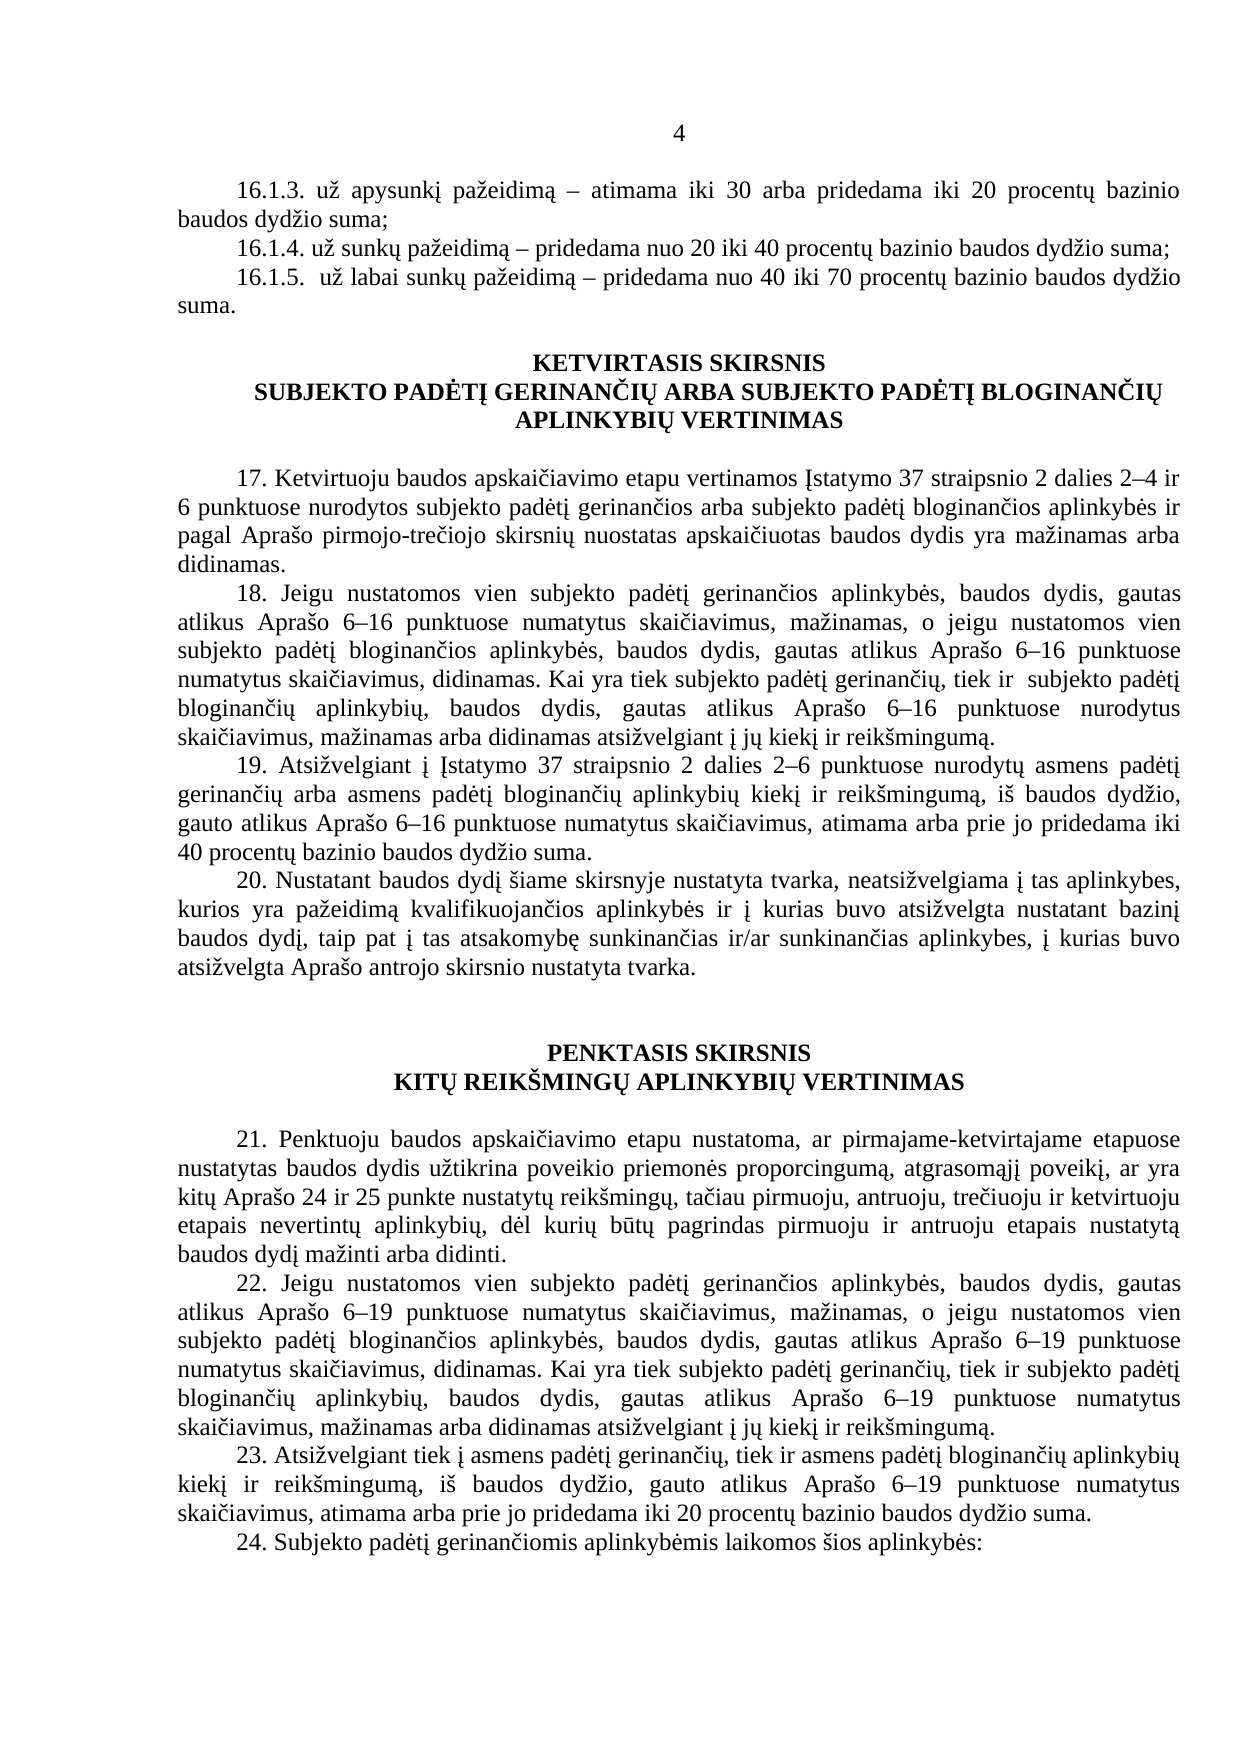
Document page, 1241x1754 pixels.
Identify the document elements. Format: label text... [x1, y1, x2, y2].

text 17. Ketvirtuoju baudos apskaičiavimo etapu vertinamos Įstatymo 37 straipsnio 2 dalies 2–4 ir 6 punktuose nurodytos subjekto padėtį gerinančios arba subjekto padėtį bloginančios aplinkybės ir pagal Aprašo pirmojo-trečiojo skirsnių nuostatas apskaičiuotas baudos dydis yra mažinamas arba didinamas. [177, 463, 1181, 578]
text KETVIRTASIS SKIRSNIS [177, 348, 1181, 377]
text 20. Nustatant baudos dydį šiame skirsnyje nustatyta tvarka, neatsižvelgiama į tas aplinkybes, kurios yra pažeidimą kvalifikuojančios aplinkybės ir į kurias buvo atsižvelgta nustatant bazinį baudos dydį, taip pat į tas atsakomybę sunkinančias ir/ar sunkinančias aplinkybes, į kurias buvo atsižvelgta Aprašo antrojo skirsnio nustatyta tvarka. [177, 866, 1181, 981]
text 21. Penktuoju baudos apskaičiavimo etapu nustatoma, ar pirmajame-ketvirtajame etapuose nustatytas baudos dydis užtikrina poveikio priemonės proporcingumą, atgrasomąjį poveikį, ar yra kitų Aprašo 24 ir 25 punkte nustatytų reikšmingų, tačiau pirmuoju, antruoju, trečiuoju ir ketvirtuoju etapais nevertintų aplinkybių, dėl kurių būtų pagrindas pirmuoju ir antruoju etapais nustatytą baudos dydį mažinti arba didinti. [177, 1124, 1181, 1268]
text PENKTASIS SKIRSNIS [177, 1038, 1181, 1067]
text 19. Atsižvelgiant į Įstatymo 37 straipsnio 2 dalies 2–6 punktuose nurodytų asmens padėtį gerinančių arba asmens padėtį bloginančių aplinkybių kiekį ir reikšmingumą, iš baudos dydžio, gauto atlikus Aprašo 6–16 punktuose numatytus skaičiavimus, atimama arba prie jo pridedama iki 40 procentų bazinio baudos dydžio suma. [177, 751, 1181, 866]
text 18. Jeigu nustatomos vien subjekto padėtį gerinančios aplinkybės, baudos dydis, gautas atlikus Aprašo 6–16 punktuose numatytus skaičiavimus, mažinamas, o jeigu nustatomos vien subjekto padėtį bloginančios aplinkybės, baudos dydis, gautas atlikus Aprašo 6–16 punktuose numatytus skaičiavimus, didinamas. Kai yra tiek subjekto padėtį gerinančių, tiek ir subjekto padėtį bloginančių aplinkybių, baudos dydis, gautas atlikus Aprašo 6–16 punktuose nurodytus skaičiavimus, mažinamas arba didinamas atsižvelgiant į jų kiekį ir reikšmingumą. [177, 578, 1181, 751]
text 22. Jeigu nustatomos vien subjekto padėtį gerinančios aplinkybės, baudos dydis, gautas atlikus Aprašo 6–19 punktuose numatytus skaičiavimus, mažinamas, o jeigu nustatomos vien subjekto padėtį bloginančios aplinkybės, baudos dydis, gautas atlikus Aprašo 6–19 punktuose numatytus skaičiavimus, didinamas. Kai yra tiek subjekto padėtį gerinančių, tiek ir subjekto padėtį bloginančių aplinkybių, baudos dydis, gautas atlikus Aprašo 6–19 punktuose numatytus skaičiavimus, mažinamas arba didinamas atsižvelgiant į jų kiekį ir reikšmingumą. [177, 1268, 1181, 1441]
text kitų reikšmingų APLINKYBIŲ VERTINIMAS [177, 1067, 1181, 1096]
text 23. Atsižvelgiant tiek į asmens padėtį gerinančių, tiek ir asmens padėtį bloginančių aplinkybių kiekį ir reikšmingumą, iš baudos dydžio, gauto atlikus Aprašo 6–19 punktuose numatytus skaičiavimus, atimama arba prie jo pridedama iki 20 procentų bazinio baudos dydžio suma. [177, 1441, 1181, 1527]
text 16.1.4. už sunkų pažeidimą – pridedama nuo 20 iki 40 procentų bazinio baudos dydžio suma; [177, 233, 1181, 262]
text subjekto padėtį gerinančiŲ arba subjekto padėtį bloginančiŲ aplinkybIŲ VERTINIMAS [177, 377, 1181, 434]
text 24. Subjekto padėtį gerinančiomis aplinkybėmis laikomos šios aplinkybės: [177, 1527, 1181, 1556]
text 16.1.5. už labai sunkų pažeidimą – pridedama nuo 40 iki 70 procentų bazinio baudos dydžio suma. [177, 262, 1181, 319]
text 16.1.3. už apysunkį pažeidimą – atimama iki 30 arba pridedama iki 20 procentų bazinio baudos dydžio suma; [177, 176, 1181, 233]
